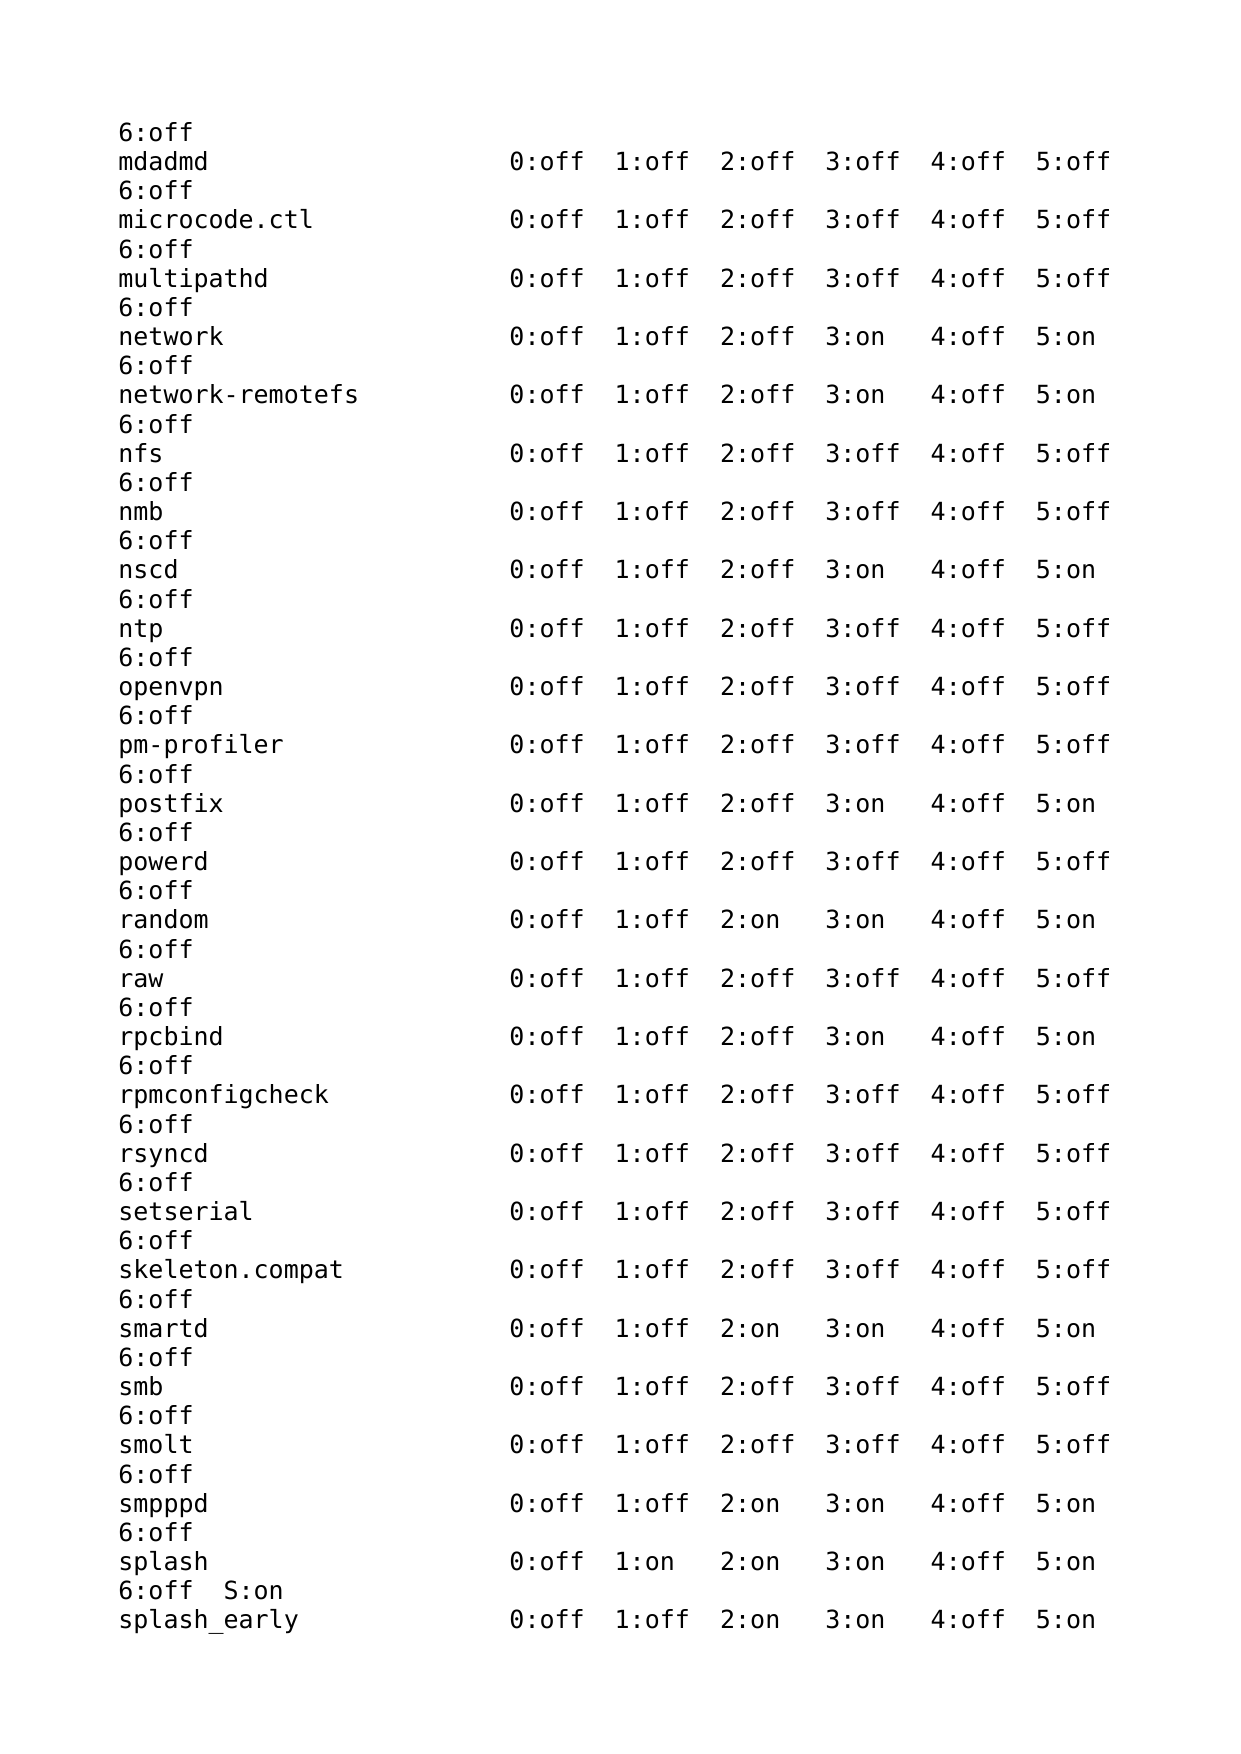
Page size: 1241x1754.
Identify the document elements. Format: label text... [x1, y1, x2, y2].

text 6:off mdadmd 0:off 1:off 2:off 3:off 4:off 5:off 6:off microcode.ctl 0:off 1:off 2:off 3:off 4:off 5:off 6:off multipathd 0:off 1:off 2:off 3:off 4:off 5:off 6:off network 0:off 1:off 2:off 3:on 4:off 5:on 6:off network-remotefs 0:off 1:off 2:off 3:on 4:off 5:on 6:off nfs 0:off 1:off 2:off 3:off 4:off 5:off 6:off nmb 0:off 1:off 2:off 3:off 4:off 5:off 6:off nscd 0:off 1:off 2:off 3:on 4:off 5:on 6:off ntp 0:off 1:off 2:off 3:off 4:off 5:off 6:off openvpn 0:off 1:off 2:off 3:off 4:off 5:off 6:off pm-profiler 0:off 1:off 2:off 3:off 4:off 5:off 6:off postfix 0:off 1:off 2:off 3:on 4:off 5:on 6:off powerd 0:off 1:off 2:off 3:off 4:off 5:off 6:off random 0:off 1:off 2:on 3:on 4:off 5:on 6:off raw 0:off 1:off 2:off 3:off 4:off 5:off 6:off rpcbind 0:off 1:off 2:off 3:on 4:off 5:on 6:off rpmconfigcheck 0:off 1:off 2:off 3:off 4:off 5:off 6:off rsyncd 0:off 1:off 2:off 3:off 4:off 5:off 6:off setserial 0:off 1:off 2:off 3:off 4:off 5:off 6:off skeleton.compat 0:off 1:off 2:off 3:off 4:off 5:off 6:off smartd 0:off 1:off 2:on 3:on 4:off 5:on 6:off smb 0:off 1:off 2:off 3:off 4:off 5:off 6:off smolt 0:off 1:off 2:off 3:off 4:off 5:off 6:off smpppd 0:off 1:off 2:on 3:on 4:off 5:on 6:off splash 0:off 1:on 2:on 3:on 4:off 5:on 6:off S:on splash_early 0:off 1:off 2:on 3:on 4:off 5:on [118, 118, 1122, 1635]
